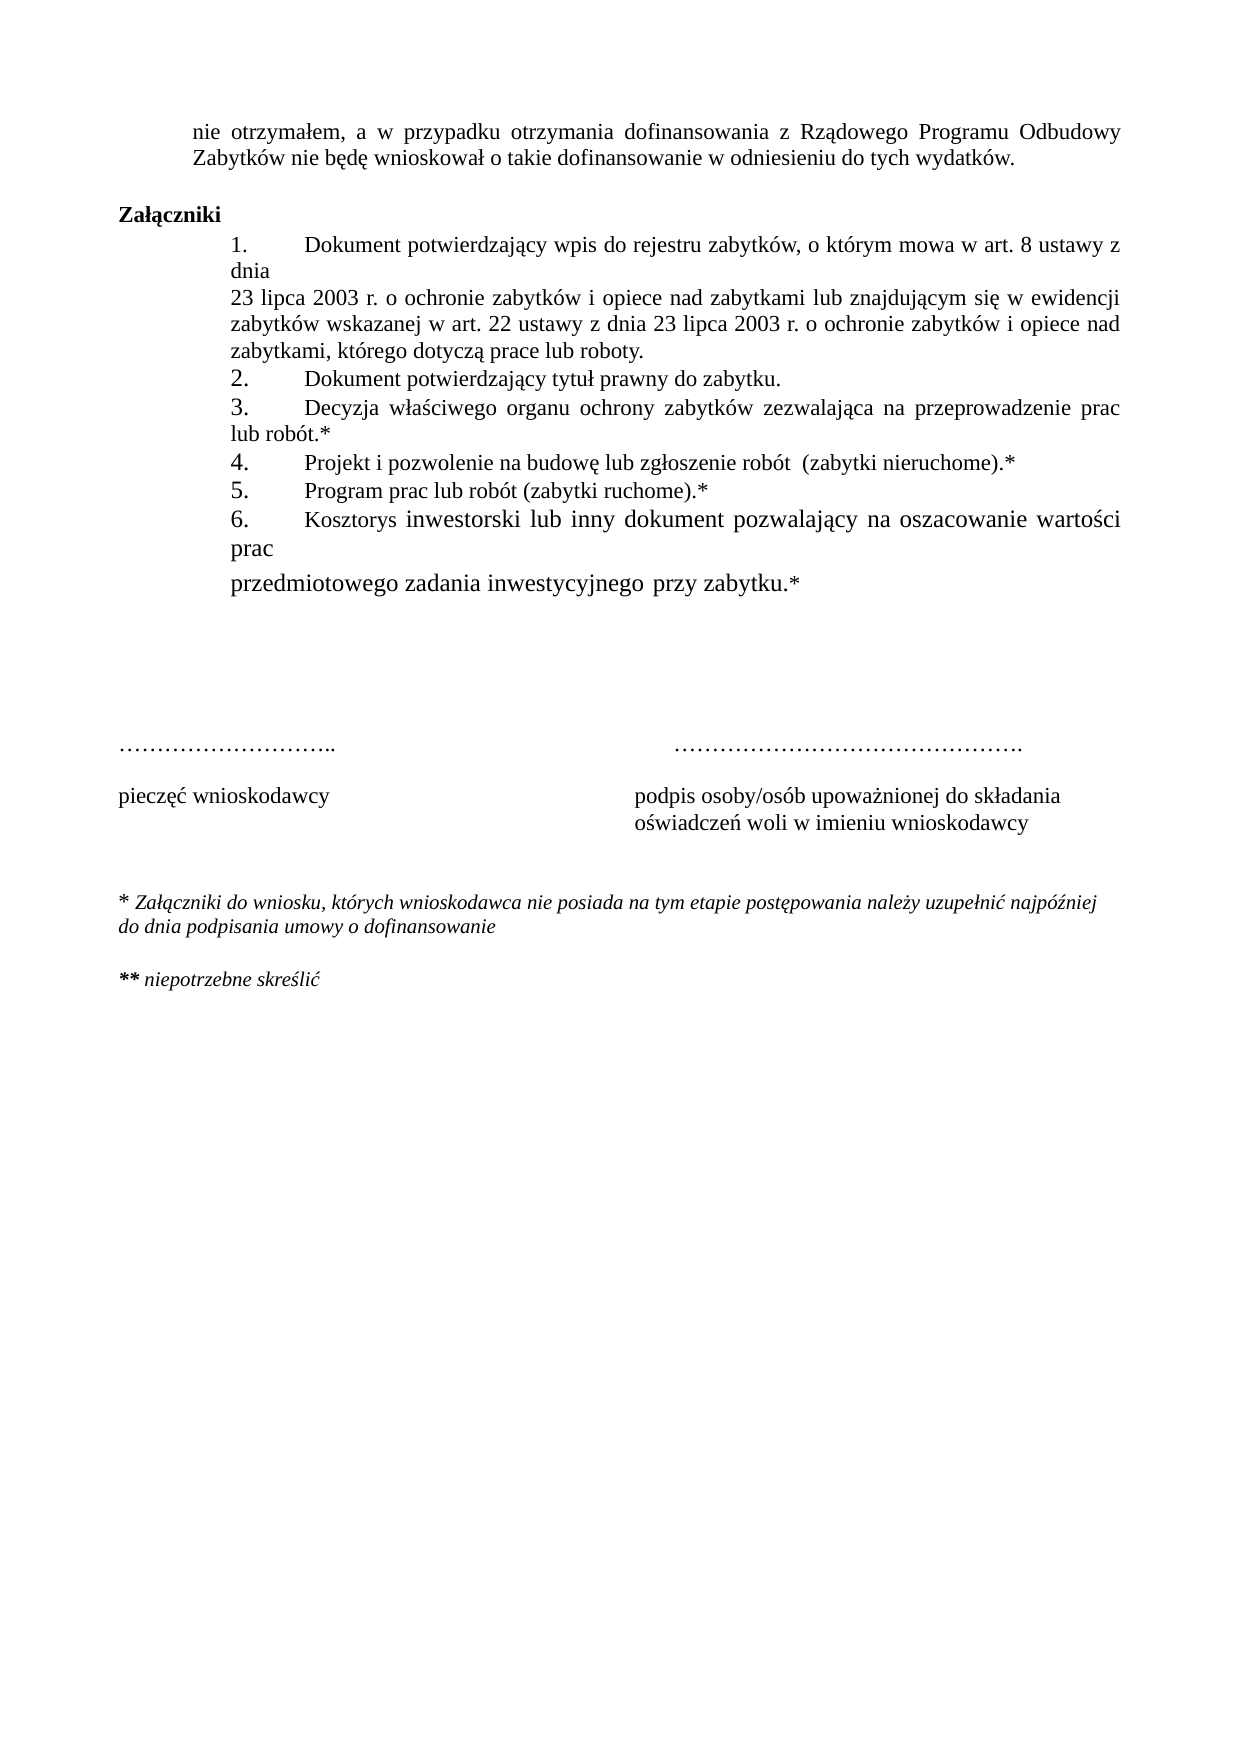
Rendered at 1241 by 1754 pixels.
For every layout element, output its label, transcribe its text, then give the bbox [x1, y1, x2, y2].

list Dokument potwierdzający wpis do rejestru zabytków, o którym mowa w art. 8 ustawy z dnia 23 lipca 2003 r. o ochronie zabytków i opiece nad zabytkami lub znajdującym się w ewidencji zabytków wskazanej w art. 22 ustawy z dnia 23 lipca 2003 r. o ochronie zabytków i opiece nad zabytkami, którego dotyczą prace lub roboty. [230, 231, 1122, 363]
text ……………………….. ………………………………………. [118, 729, 1122, 756]
list Program prac lub robót (zabytki ruchome).* [230, 476, 1122, 504]
text * Załączniki do wniosku, których wnioskodawca nie posiada na tym etapie postępowania należy uzupełnić najpóźniej do dnia podpisania umowy o dofinansowanie [118, 888, 1122, 938]
text ** niepotrzebne skreślić [118, 967, 1122, 991]
list Projekt i pozwolenie na budowę lub zgłoszenie robót (zabytki nieruchome).* [230, 447, 1122, 476]
text Załączniki [118, 201, 1122, 227]
list Dokument potwierdzający tytuł prawny do zabytku. [230, 363, 1122, 392]
text pieczęć wnioskodawcy podpis osoby/osób upoważnionej do składania oświadczeń woli w imieniu wnioskodawcy [118, 782, 1122, 835]
list nie otrzymałem, a w przypadku otrzymania dofinansowania z Rządowego Programu Odbudowy Zabytków nie będę wnioskował o takie dofinansowanie w odniesieniu do tych wydatków. [155, 118, 1122, 171]
list Kosztorys inwestorski lub inny dokument pozwalający na oszacowanie wartości prac przedmiotowego zadania inwestycyjnego przy zabytku.* [230, 504, 1122, 598]
list Decyzja właściwego organu ochrony zabytków zezwalająca na przeprowadzenie prac lub robót.* [230, 392, 1122, 447]
